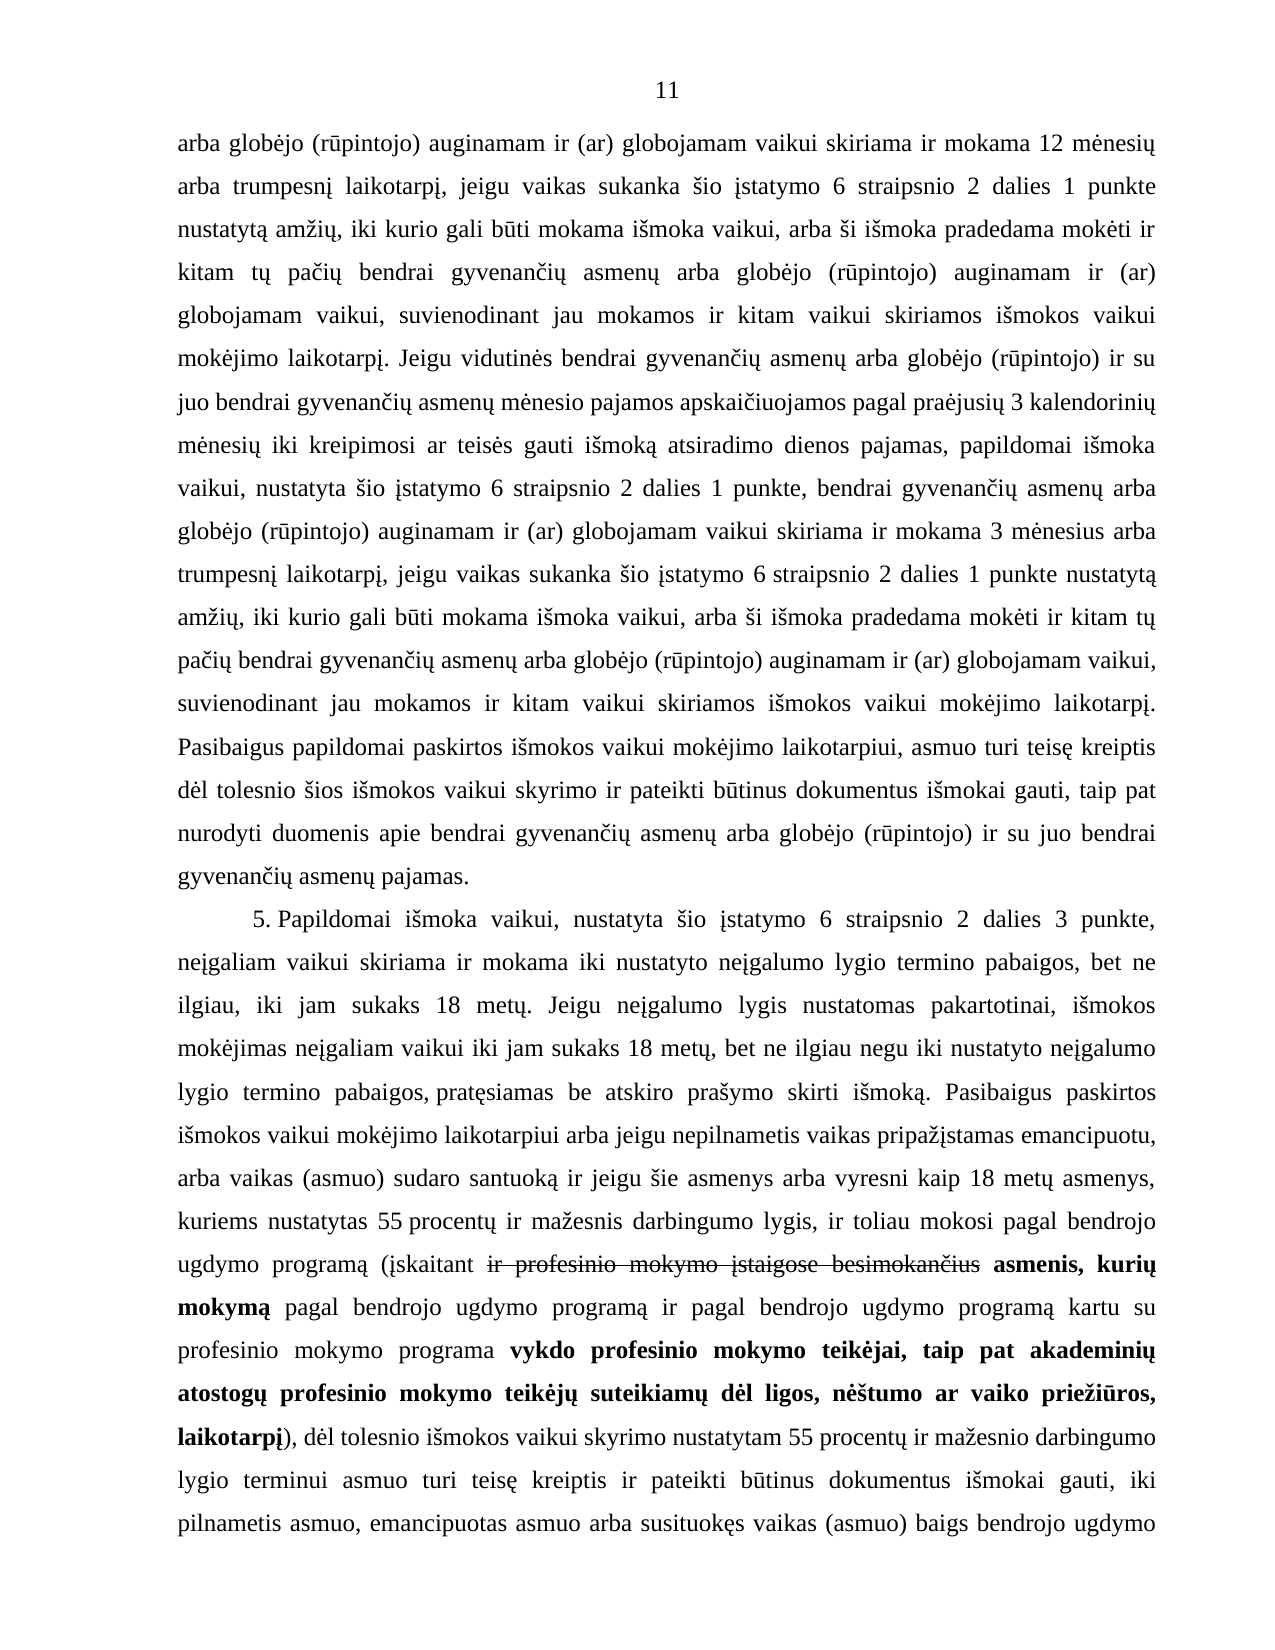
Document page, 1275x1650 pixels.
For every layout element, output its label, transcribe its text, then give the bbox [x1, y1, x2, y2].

text arba globėjo (rūpintojo) auginamam ir (ar) globojamam vaikui skiriama ir mokama 12 mėnesių arba trumpesnį laikotarpį, jeigu vaikas sukanka šio įstatymo 6 straipsnio 2 dalies 1 punkte nustatytą amžių, iki kurio gali būti mokama išmoka vaikui, arba ši išmoka pradedama mokėti ir kitam tų pačių bendrai gyvenančių asmenų arba globėjo (rūpintojo) auginamam ir (ar) globojamam vaikui, suvienodinant jau mokamos ir kitam vaikui skiriamos išmokos vaikui mokėjimo laikotarpį. Jeigu vidutinės bendrai gyvenančių asmenų arba globėjo (rūpintojo) ir su juo bendrai gyvenančių asmenų mėnesio pajamos apskaičiuojamos pagal praėjusių 3 kalendorinių mėnesių iki kreipimosi ar teisės gauti išmoką atsiradimo dienos pajamas, papildomai išmoka vaikui, nustatyta šio įstatymo 6 straipsnio 2 dalies 1 punkte, bendrai gyvenančių asmenų arba globėjo (rūpintojo) auginamam ir (ar) globojamam vaikui skiriama ir mokama 3 mėnesius arba trumpesnį laikotarpį, jeigu vaikas sukanka šio įstatymo 6 straipsnio 2 dalies 1 punkte nustatytą amžių, iki kurio gali būti mokama išmoka vaikui, arba ši išmoka pradedama mokėti ir kitam tų pačių bendrai gyvenančių asmenų arba globėjo (rūpintojo) auginamam ir (ar) globojamam vaikui, suvienodinant jau mokamos ir kitam vaikui skiriamos išmokos vaikui mokėjimo laikotarpį. Pasibaigus papildomai paskirtos išmokos vaikui mokėjimo laikotarpiui, asmuo turi teisę kreiptis dėl tolesnio šios išmokos vaikui skyrimo ir pateikti būtinus dokumentus išmokai gauti, taip pat nurodyti duomenis apie bendrai gyvenančių asmenų arba globėjo (rūpintojo) ir su juo bendrai gyvenančių asmenų pajamas. [177, 128, 1157, 890]
text 5. Papildomai išmoka vaikui, nustatyta šio įstatymo 6 straipsnio 2 dalies 3 punkte, neįgaliam vaikui skiriama ir mokama iki nustatyto neįgalumo lygio termino pabaigos, bet ne ilgiau, iki jam sukaks 18 metų. Jeigu neįgalumo lygis nustatomas pakartotinai, išmokos mokėjimas neįgaliam vaikui iki jam sukaks 18 metų, bet ne ilgiau negu iki nustatyto neįgalumo lygio termino pabaigos, pratęsiamas be atskiro prašymo skirti išmoką. Pasibaigus paskirtos išmokos vaikui mokėjimo laikotarpiui arba jeigu nepilnametis vaikas pripažįstamas emancipuotu, arba vaikas (asmuo) sudaro santuoką ir jeigu šie asmenys arba vyresni kaip 18 metų asmenys, kuriems nustatytas 55 procentų ir mažesnis darbingumo lygis, ir toliau mokosi pagal bendrojo ugdymo programą (įskaitant ir profesinio mokymo įstaigose besimokančius asmenis, kurių mokymą pagal bendrojo ugdymo programą ir pagal bendrojo ugdymo programą kartu su profesinio mokymo programa vykdo profesinio mokymo teikėjai, taip pat akademinių atostogų profesinio mokymo teikėjų suteikiamų dėl ligos, nėštumo ar vaiko priežiūros, laikotarpį), dėl tolesnio išmokos vaikui skyrimo nustatytam 55 procentų ir mažesnio darbingumo lygio terminui asmuo turi teisę kreiptis ir pateikti būtinus dokumentus išmokai gauti, iki pilnametis asmuo, emancipuotas asmuo arba susituokęs vaikas (asmuo) baigs bendrojo ugdymo [177, 904, 1157, 1537]
